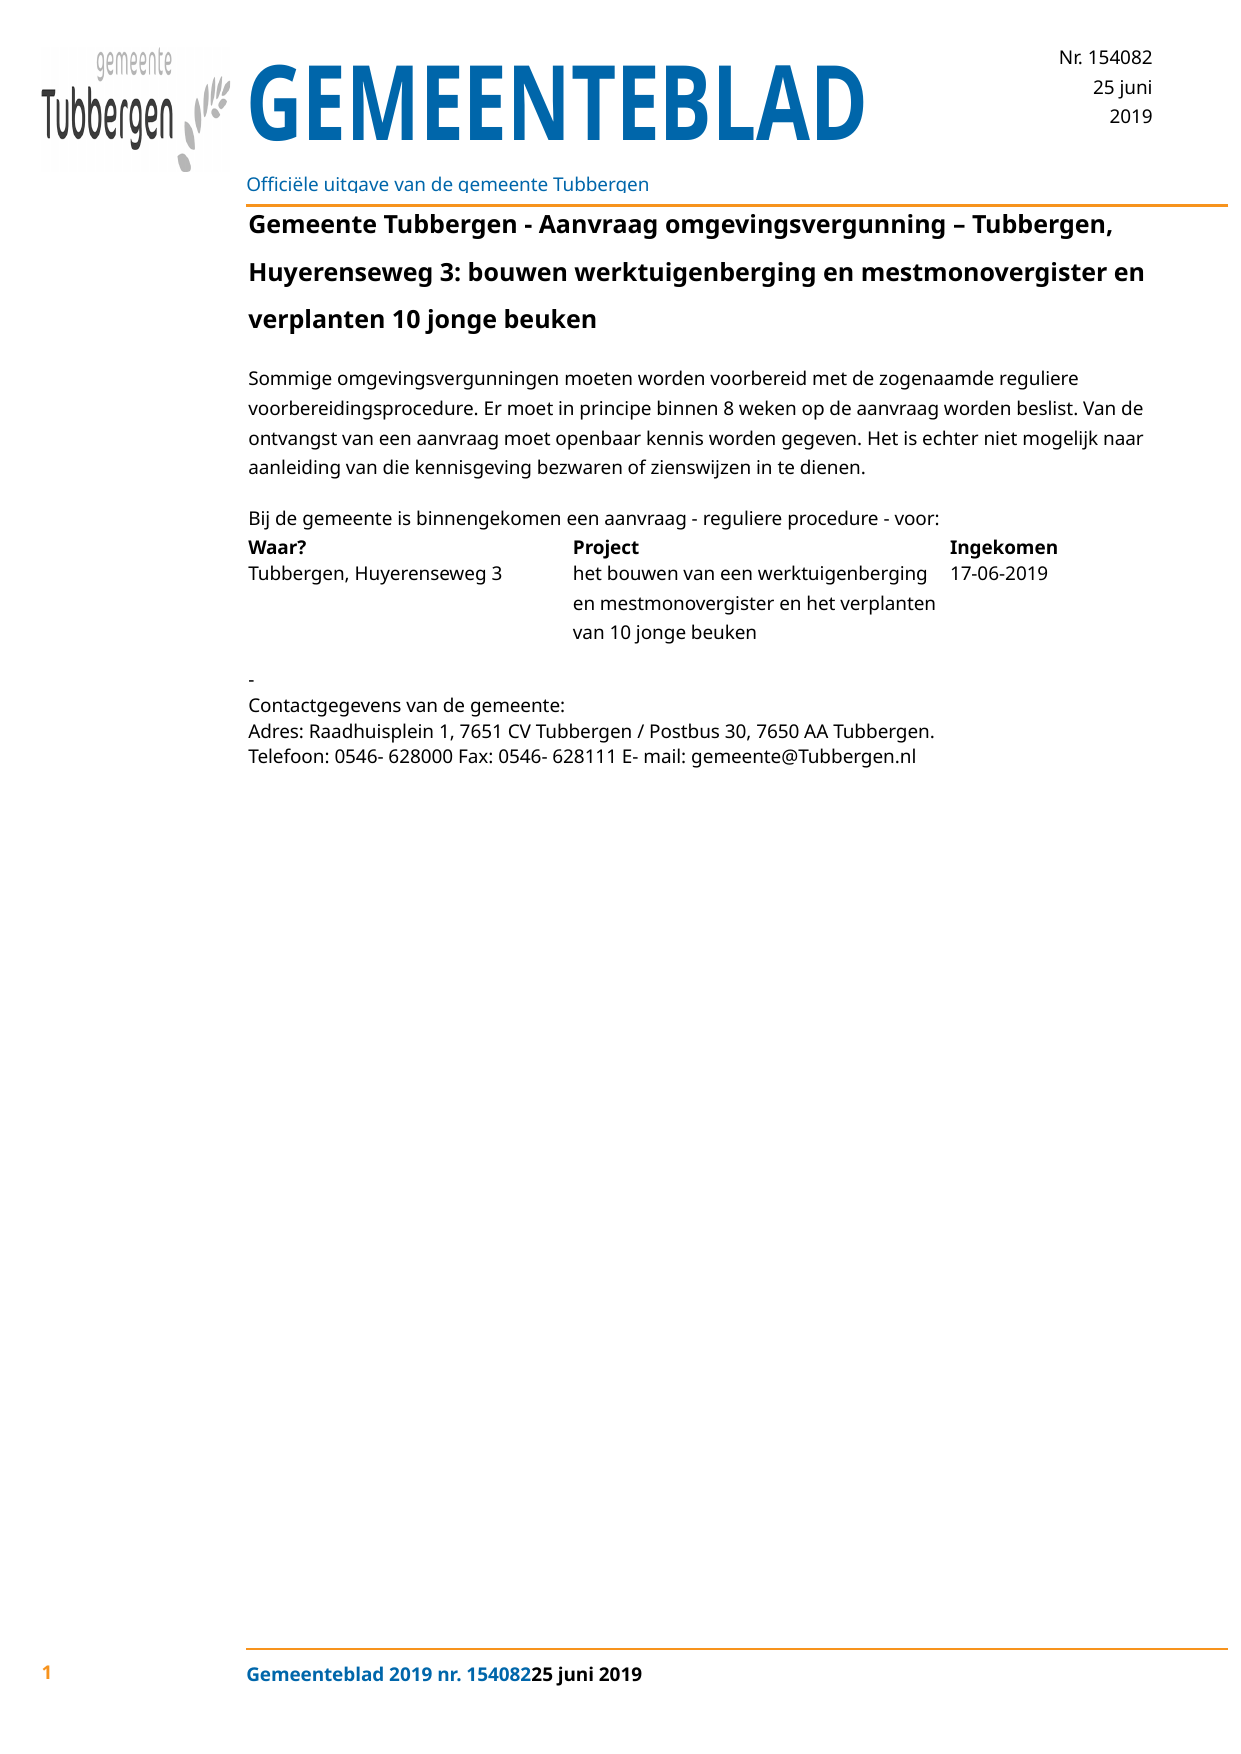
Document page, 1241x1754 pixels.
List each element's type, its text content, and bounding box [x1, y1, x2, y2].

table_header Ingekomen [950, 534, 1152, 560]
text Sommige omgevingsvergunningen moeten worden voorbereid met de zogenaamde reguliere voorbereidingsprocedure. Er moet in principe binnen 8 weken op de aanvraag worden beslist. Van de ontvangst van een aanvraag moet openbaar kennis worden gegeven. Het is echter niet mogelijk naar aanleiding van die kennisgeving bezwaren of zienswijzen in te dienen. [248, 366, 1152, 480]
picture [41, 47, 231, 172]
table_cell het bouwen van een werktuigenberging en mestmonovergister en het verplanten van 10 jonge beuken [573, 560, 950, 645]
table_cell Tubbergen, Huyerenseweg 3 [248, 560, 573, 645]
table_header Waar? [248, 534, 573, 560]
text Contactgegevens van de gemeente: [248, 692, 1152, 718]
text Gemeente Tubbergen - Aanvraag omgevingsvergunning – Tubbergen, Huyerenseweg 3: bouwen werktuigenberging en mestmonovergister en verplanten 10 jonge beuken [248, 207, 1152, 336]
text Adres: Raadhuisplein 1, 7651 CV Tubbergen / Postbus 30, 7650 AA Tubbergen. [248, 718, 1152, 744]
table_header Project [573, 534, 950, 560]
text Telefoon: 0546- 628000 Fax: 0546- 628111 E- mail: gemeente@Tubbergen.nl [248, 744, 1152, 769]
table_cell 17-06-2019 [950, 560, 1152, 645]
text - [248, 666, 1152, 692]
text Bij de gemeente is binnengekomen een aanvraag - reguliere procedure - voor: [248, 505, 1152, 530]
